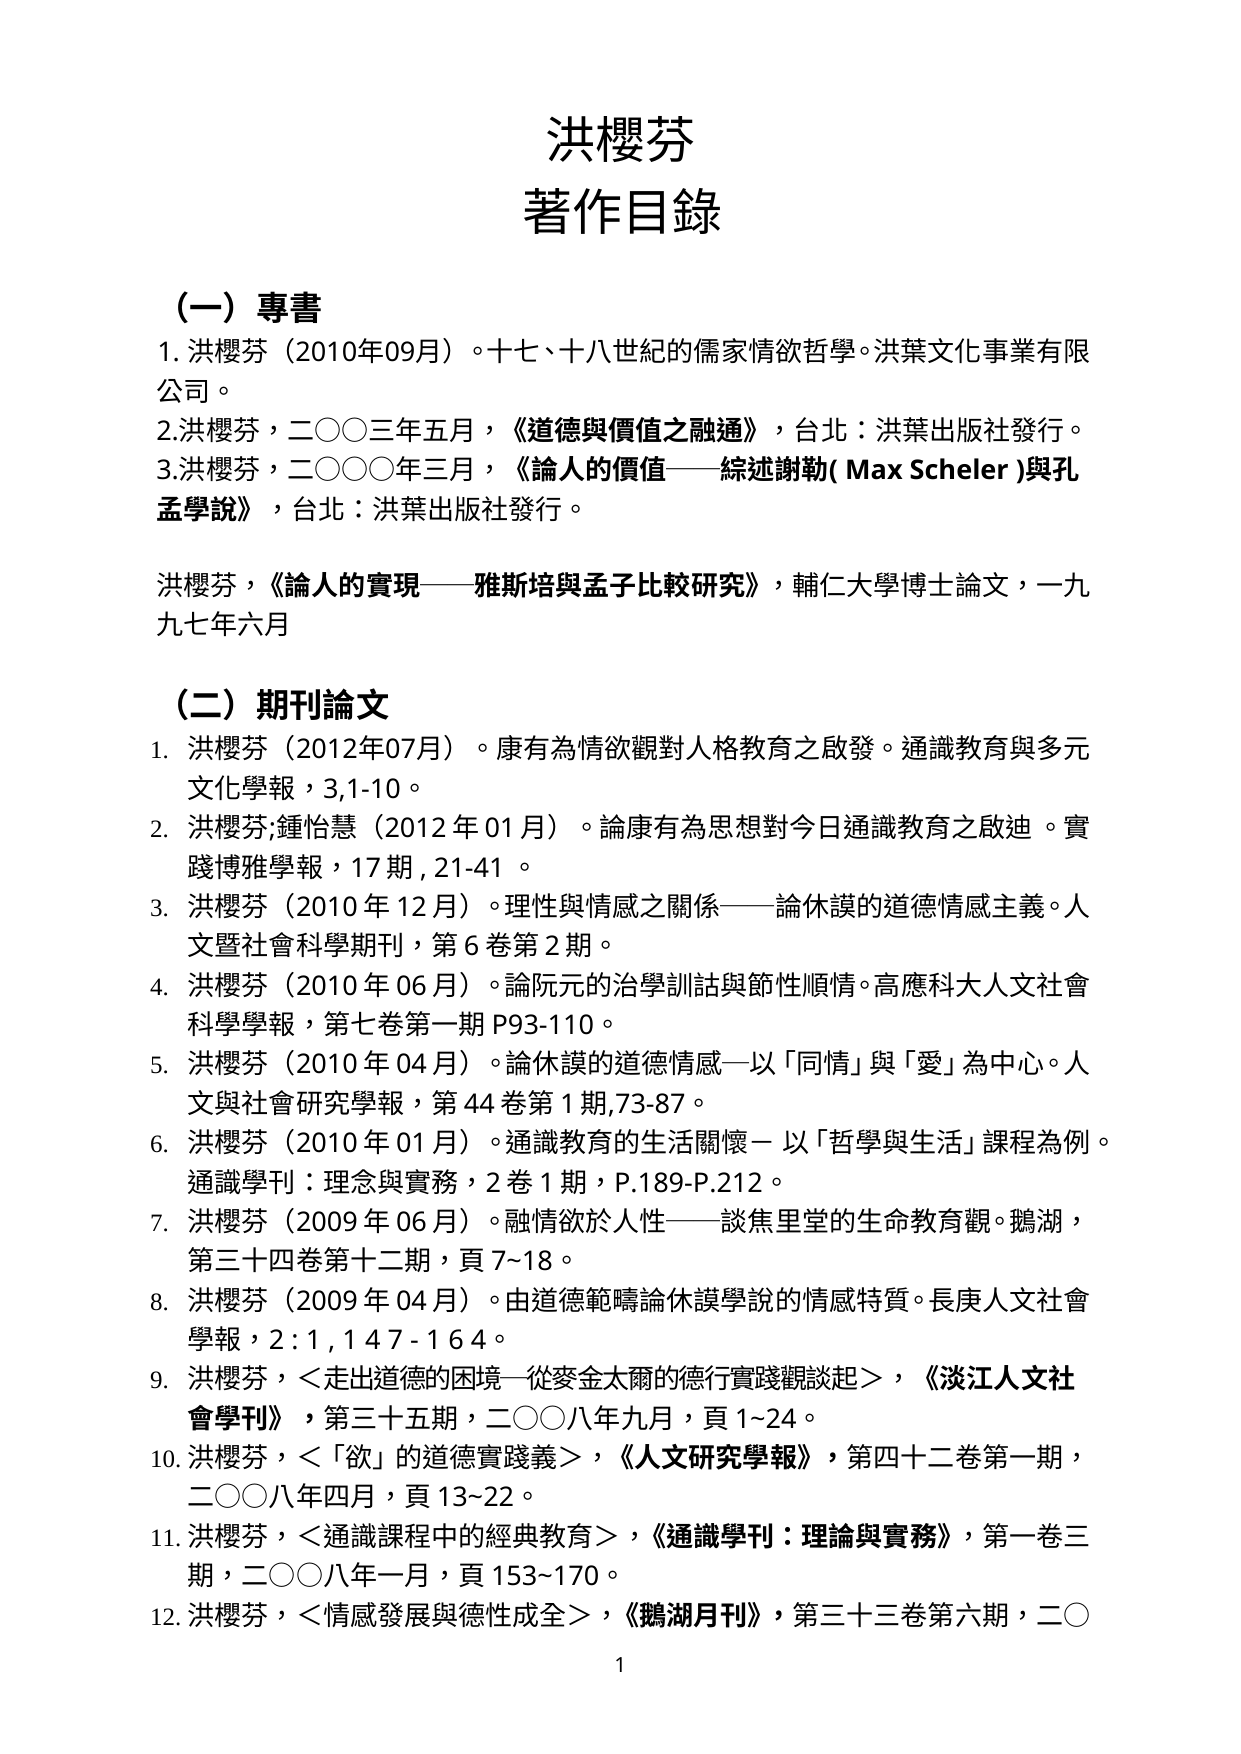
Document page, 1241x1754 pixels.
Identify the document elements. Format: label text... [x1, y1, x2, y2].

list 洪櫻芬;鍾怡慧（2012年01月）。論康有為思想對今日通識教育之啟迪 。實踐博雅學報，17期 , 21-41 。 [150, 806, 1090, 885]
text 公司。 [156, 370, 1088, 409]
text （二）期刊論文 [156, 679, 1088, 727]
text 3.洪櫻芬，二○○○年三月，《論人的價值──綜述謝勒( Max Scheler )與孔孟學說》，台北：洪葉出版社發行。 [156, 448, 1088, 527]
list 洪櫻芬（2010年06月）。論阮元的治學訓詁與節性順情。高應科大人文社會科學學報，第七卷第一期 P93-110。 [150, 964, 1090, 1042]
text 洪櫻芬 [150, 100, 1090, 173]
list 洪櫻芬，＜情感發展與德性成全＞，《鵝湖月刊》，第三十三卷第六期，二○ [150, 1593, 1090, 1633]
list 洪櫻芬，＜走出道德的困境─從麥金太爾的德行實踐觀談起＞，《淡江人文社會學刊》，第三十五期，二○○八年九月，頁1~24。 [150, 1357, 1090, 1436]
list 洪櫻芬，＜通識課程中的經典教育＞，《通識學刊：理論與實務》，第一卷三期，二○○八年一月，頁153~170。 [150, 1515, 1090, 1593]
list 洪櫻芬（2009年04月）。由道德範疇論休謨學說的情感特質。長庚人文社會學報，2 : 1 , 1 4 7 - 1 6 4。 [150, 1279, 1090, 1357]
text 著作目錄 [156, 173, 1088, 245]
text （一）專書 [156, 282, 1088, 330]
list 洪櫻芬，＜「欲」的道德實踐義＞，《人文研究學報》，第四十二卷第一期，二○○八年四月，頁13~22。 [150, 1436, 1090, 1515]
list 洪櫻芬（2010年12月）。理性與情感之關係──論休謨的道德情感主義。人文暨社會科學期刊，第6卷第2期。 [150, 885, 1090, 964]
text 1. 洪櫻芬（2010年09月）。十七、十八世紀的儒家情欲哲學。洪葉文化事業有限 [150, 330, 1090, 370]
list 洪櫻芬（2012年07月）。康有為情欲觀對人格教育之啟發。通識教育與多元文化學報，3,1-10。 [150, 727, 1090, 806]
text 洪櫻芬，《論人的實現──雅斯培與孟子比較研究》，輔仁大學博士論文，一九九七年六月 [156, 564, 1090, 642]
list 洪櫻芬（2010年01月）。通識教育的生活關懷－ 以「哲學與生活」課程為例。通識學刊：理念與實務，2卷1期，P.189-P.212。 [150, 1121, 1090, 1200]
text 2.洪櫻芬，二○○三年五月，《道德與價值之融通》，台北：洪葉出版社發行。 [156, 409, 1088, 448]
list 洪櫻芬（2009年06月）。融情欲於人性──談焦里堂的生命教育觀。鵝湖，第三十四卷第十二期，頁7~18。 [150, 1200, 1090, 1279]
list 洪櫻芬（2010年04月）。論休謨的道德情感─以「同情」與「愛」為中心。人文與社會研究學報，第44卷第1期,73-87。 [150, 1042, 1090, 1121]
